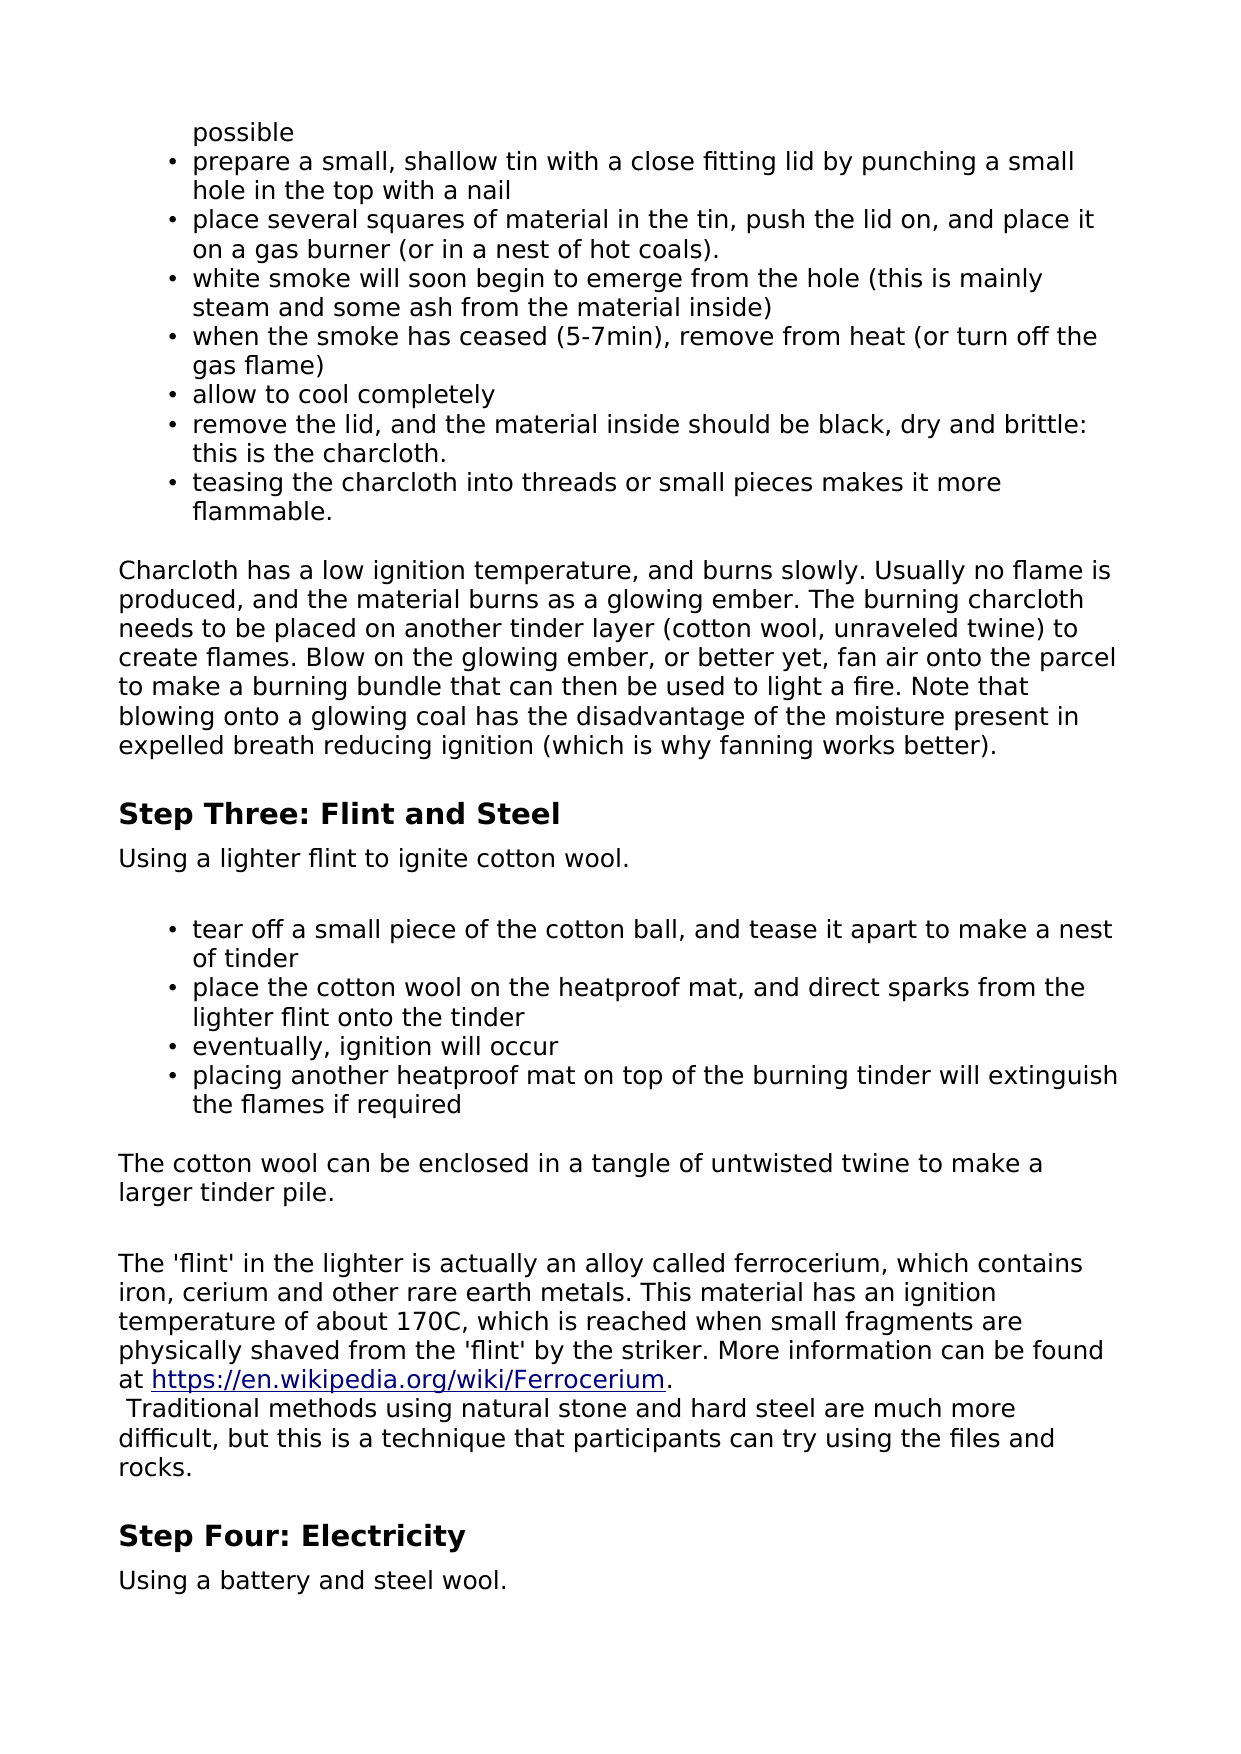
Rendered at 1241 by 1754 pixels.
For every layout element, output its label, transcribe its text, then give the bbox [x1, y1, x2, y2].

list remove the lid, and the material inside should be black, dry and brittle: this is the charcloth. [177, 410, 1122, 468]
list white smoke will soon begin to emerge from the hole (this is mainly steam and some ash from the material inside) [177, 264, 1122, 322]
list prepare a small, shallow tin with a close fitting lid by punching a small hole in the top with a nail [177, 147, 1122, 206]
subtitle Step Four: Electricity [118, 1520, 1122, 1554]
text Charcloth has a low ignition temperature, and burns slowly. Usually no flame is produced, and the material burns as a glowing ember. The burning charcloth needs to be placed on another tinder layer (cotton wool, unraveled twine) to create flames. Blow on the glowing ember, or better yet, fan air onto the parcel to make a burning bundle that can then be used to light a fire. Note that blowing onto a glowing coal has the disadvantage of the moisture present in expelled breath reducing ignition (which is why fanning works better). [118, 556, 1122, 760]
list possible [177, 118, 1122, 147]
list place several squares of material in the tin, push the lid on, and place it on a gas burner (or in a nest of hot coals). [177, 206, 1122, 264]
text The 'flint' in the lighter is actually an alloy called ferrocerium, which contains iron, cerium and other rare earth metals. This material has an ignition temperature of about 170C, which is reached when small fragments are physically shaved from the 'flint' by the striker. More information can be found at https://en.wikipedia.org/wiki/Ferrocerium. Traditional methods using natural stone and hard steel are much more difficult, but this is a technique that participants can try using the files and rocks. [118, 1249, 1122, 1482]
list place the cotton wool on the heatproof mat, and direct sparks from the lighter flint onto the tinder [177, 973, 1122, 1032]
subtitle Step Three: Flint and Steel [118, 798, 1122, 832]
list allow to cool completely [177, 381, 1122, 410]
text Using a lighter flint to ignite cotton wool. [118, 844, 1122, 873]
list eventually, ignition will occur [177, 1032, 1122, 1061]
list placing another heatproof mat on top of the burning tinder will extinguish the flames if required [177, 1061, 1122, 1119]
list when the smoke has ceased (5-7min), remove from heat (or turn off the gas flame) [177, 322, 1122, 381]
text Using a battery and steel wool. [118, 1566, 1122, 1595]
list tear off a small piece of the cotton ball, and tease it apart to make a nest of tinder [177, 915, 1122, 973]
list teasing the charcloth into threads or small pieces makes it more flammable. [177, 468, 1122, 526]
text The cotton wool can be enclosed in a tangle of untwisted twine to make a larger tinder pile. [118, 1149, 1122, 1236]
